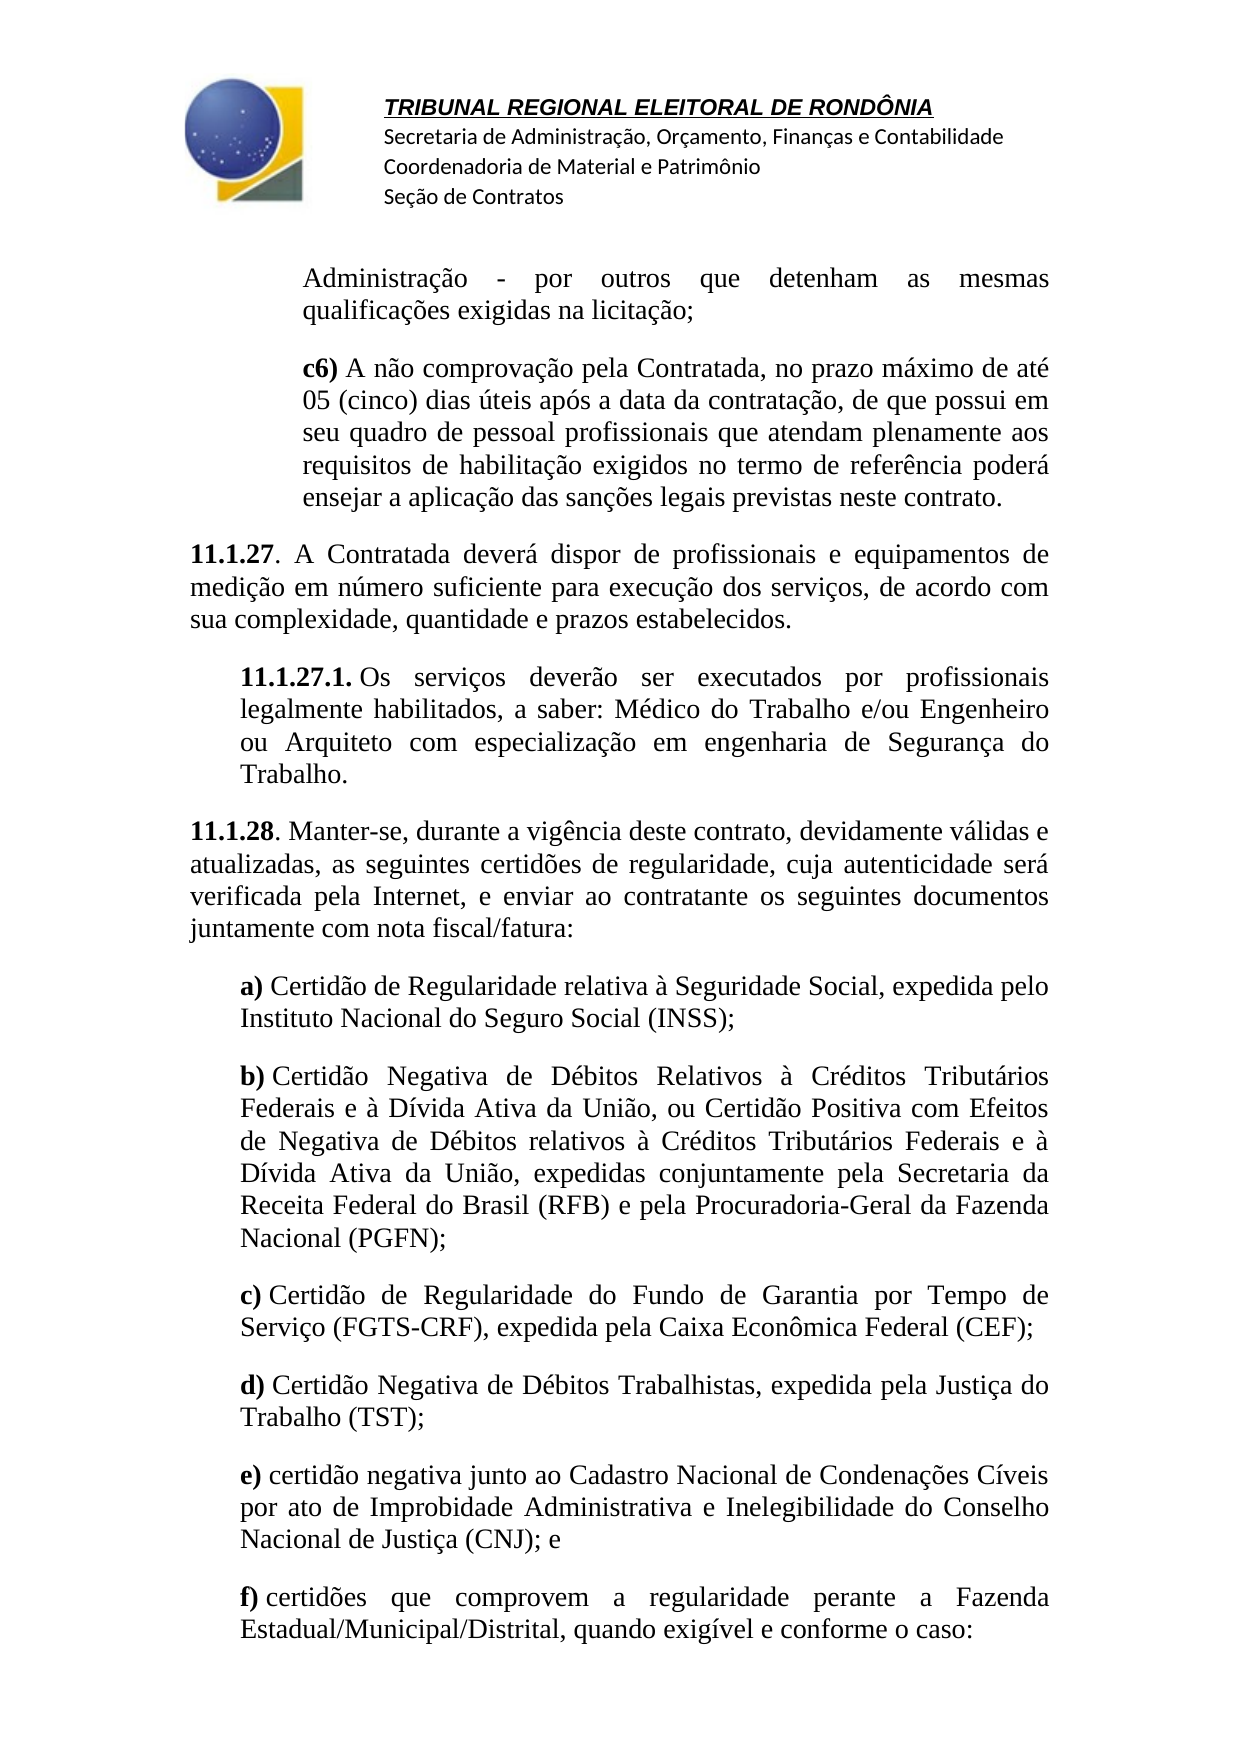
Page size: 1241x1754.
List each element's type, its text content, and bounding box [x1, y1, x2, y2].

text a) Certidão de Regularidade relativa à Seguridade Social, expedida pelo Instituto Nacional do Seguro Social (INSS); [240, 969, 1051, 1034]
text Administração - por outros que detenham as mesmas qualificações exigidas na licitação; [302, 261, 1051, 326]
text c) Certidão de Regularidade do Fundo de Garantia por Tempo de Serviço (FGTS-CRF), expedida pela Caixa Econômica Federal (CEF); [240, 1278, 1051, 1343]
text c6) A não comprovação pela Contratada, no prazo máximo de até 05 (cinco) dias úteis após a data da contratação, de que possui em seu quadro de pessoal profissionais que atendam plenamente aos requisitos de habilitação exigidos no termo de referência poderá ensejar a aplicação das sanções legais previstas neste contrato. [302, 351, 1051, 513]
text d) Certidão Negativa de Débitos Trabalhistas, expedida pela Justiça do Trabalho (TST); [240, 1368, 1051, 1433]
text e) certidão negativa junto ao Cadastro Nacional de Condenações Cíveis por ato de Improbidade Administrativa e Inelegibilidade do Conselho Nacional de Justiça (CNJ); e [240, 1458, 1051, 1555]
text b) Certidão Negativa de Débitos Relativos à Créditos Tributários Federais e à Dívida Ativa da União, ou Certidão Positiva com Efeitos de Negativa de Débitos relativos à Créditos Tributários Federais e à Dívida Ativa da União, expedidas conjuntamente pela Secretaria da Receita Federal do Brasil (RFB) e pela Procuradoria-Geral da Fazenda Nacional (PGFN); [240, 1059, 1051, 1253]
text 11.1.28. Manter-se, durante a vigência deste contrato, devidamente válidas e atualizadas, as seguintes certidões de regularidade, cuja autenticidade será verificada pela Internet, e enviar ao contratante os seguintes documentos juntamente com nota fiscal/fatura: [190, 814, 1051, 944]
text f) certidões que comprovem a regularidade perante a Fazenda Estadual/Municipal/Distrital, quando exigível e conforme o caso: [240, 1580, 1051, 1645]
text 11.1.27. A Contratada deverá dispor de profissionais e equipamentos de medição em número suficiente para execução dos serviços, de acordo com sua complexidade, quantidade e prazos estabelecidos. [190, 538, 1051, 635]
text 11.1.27.1. Os serviços deverão ser executados por profissionais legalmente habilitados, a saber: Médico do Trabalho e/ou Engenheiro ou Arquiteto com especialização em engenharia de Segurança do Trabalho. [240, 660, 1051, 789]
